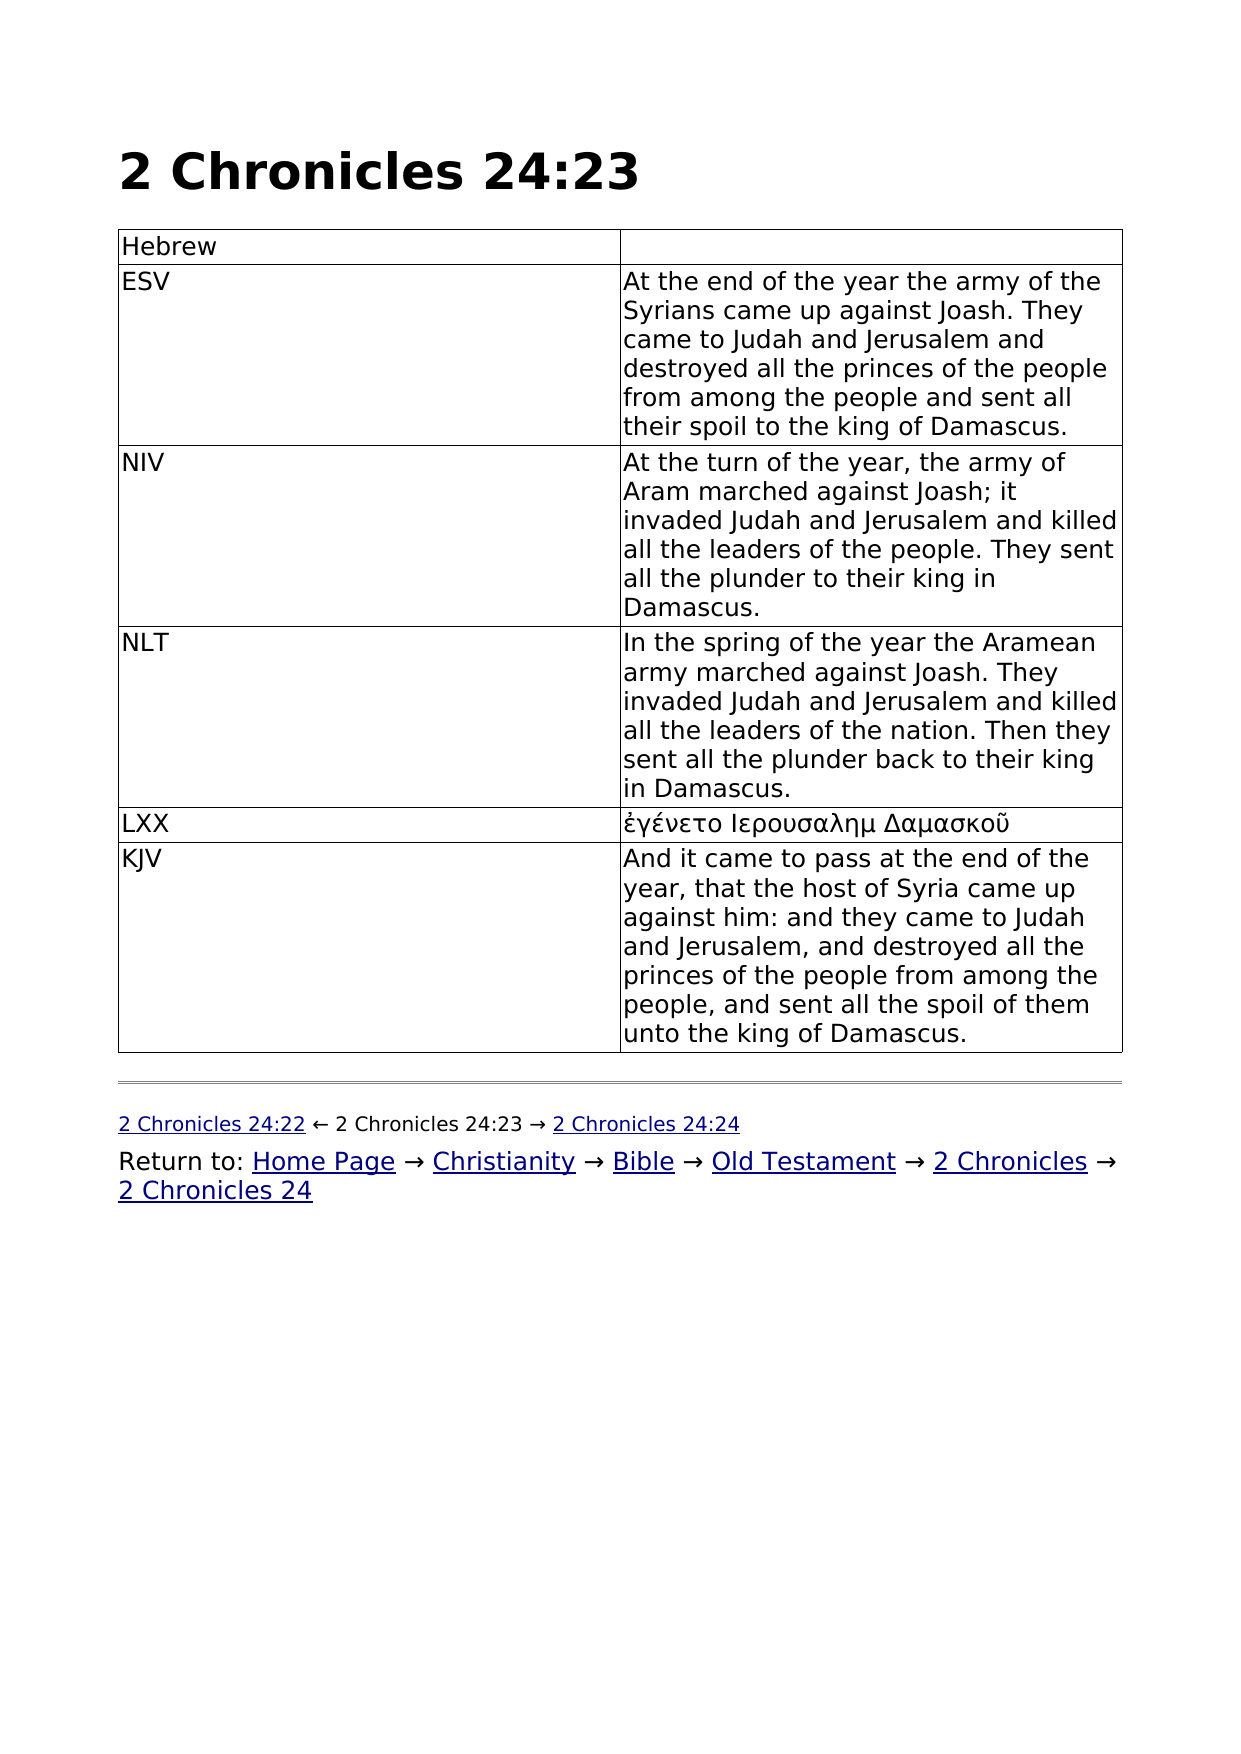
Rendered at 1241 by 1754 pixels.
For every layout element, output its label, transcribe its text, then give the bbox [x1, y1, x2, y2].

table_cell At the turn of the year, the army of Aram marched against Joash; it invaded Judah and Jerusalem and killed all the leaders of the people. They sent all the plunder to their king in Damascus. [621, 446, 1122, 626]
table_cell NLT [119, 627, 620, 807]
table_cell NIV [119, 446, 620, 626]
table_cell ESV [119, 265, 620, 445]
table_cell And it came to pass at the end of the year, that the host of Syria came up against him: and they came to Judah and Jerusalem, and destroyed all the princes of the people from among the people, and sent all the spoil of them unto the king of Damascus. [621, 843, 1122, 1052]
table_header [621, 230, 1122, 264]
subtitle 2 Chronicles 24:23 [118, 143, 1122, 201]
table_header Hebrew [119, 230, 620, 264]
text 2 Chronicles 24:22 ← 2 Chronicles 24:23 → 2 Chronicles 24:24 [118, 1113, 1122, 1147]
table_cell KJV [119, 843, 620, 1052]
table_cell LXX [119, 808, 620, 842]
table_cell ἐγένετο Ιερουσαλημ Δαμασκοῦ [621, 808, 1122, 842]
text Return to: Home Page → Christianity → Bible → Old Testament → 2 Chronicles → 2 Chronicles 24 [118, 1147, 1122, 1205]
table_cell In the spring of the year the Aramean army marched against Joash. They invaded Judah and Jerusalem and killed all the leaders of the nation. Then they sent all the plunder back to their king in Damascus. [621, 627, 1122, 807]
table_cell At the end of the year the army of the Syrians came up against Joash. They came to Judah and Jerusalem and destroyed all the princes of the people from among the people and sent all their spoil to the king of Damascus. [621, 265, 1122, 445]
